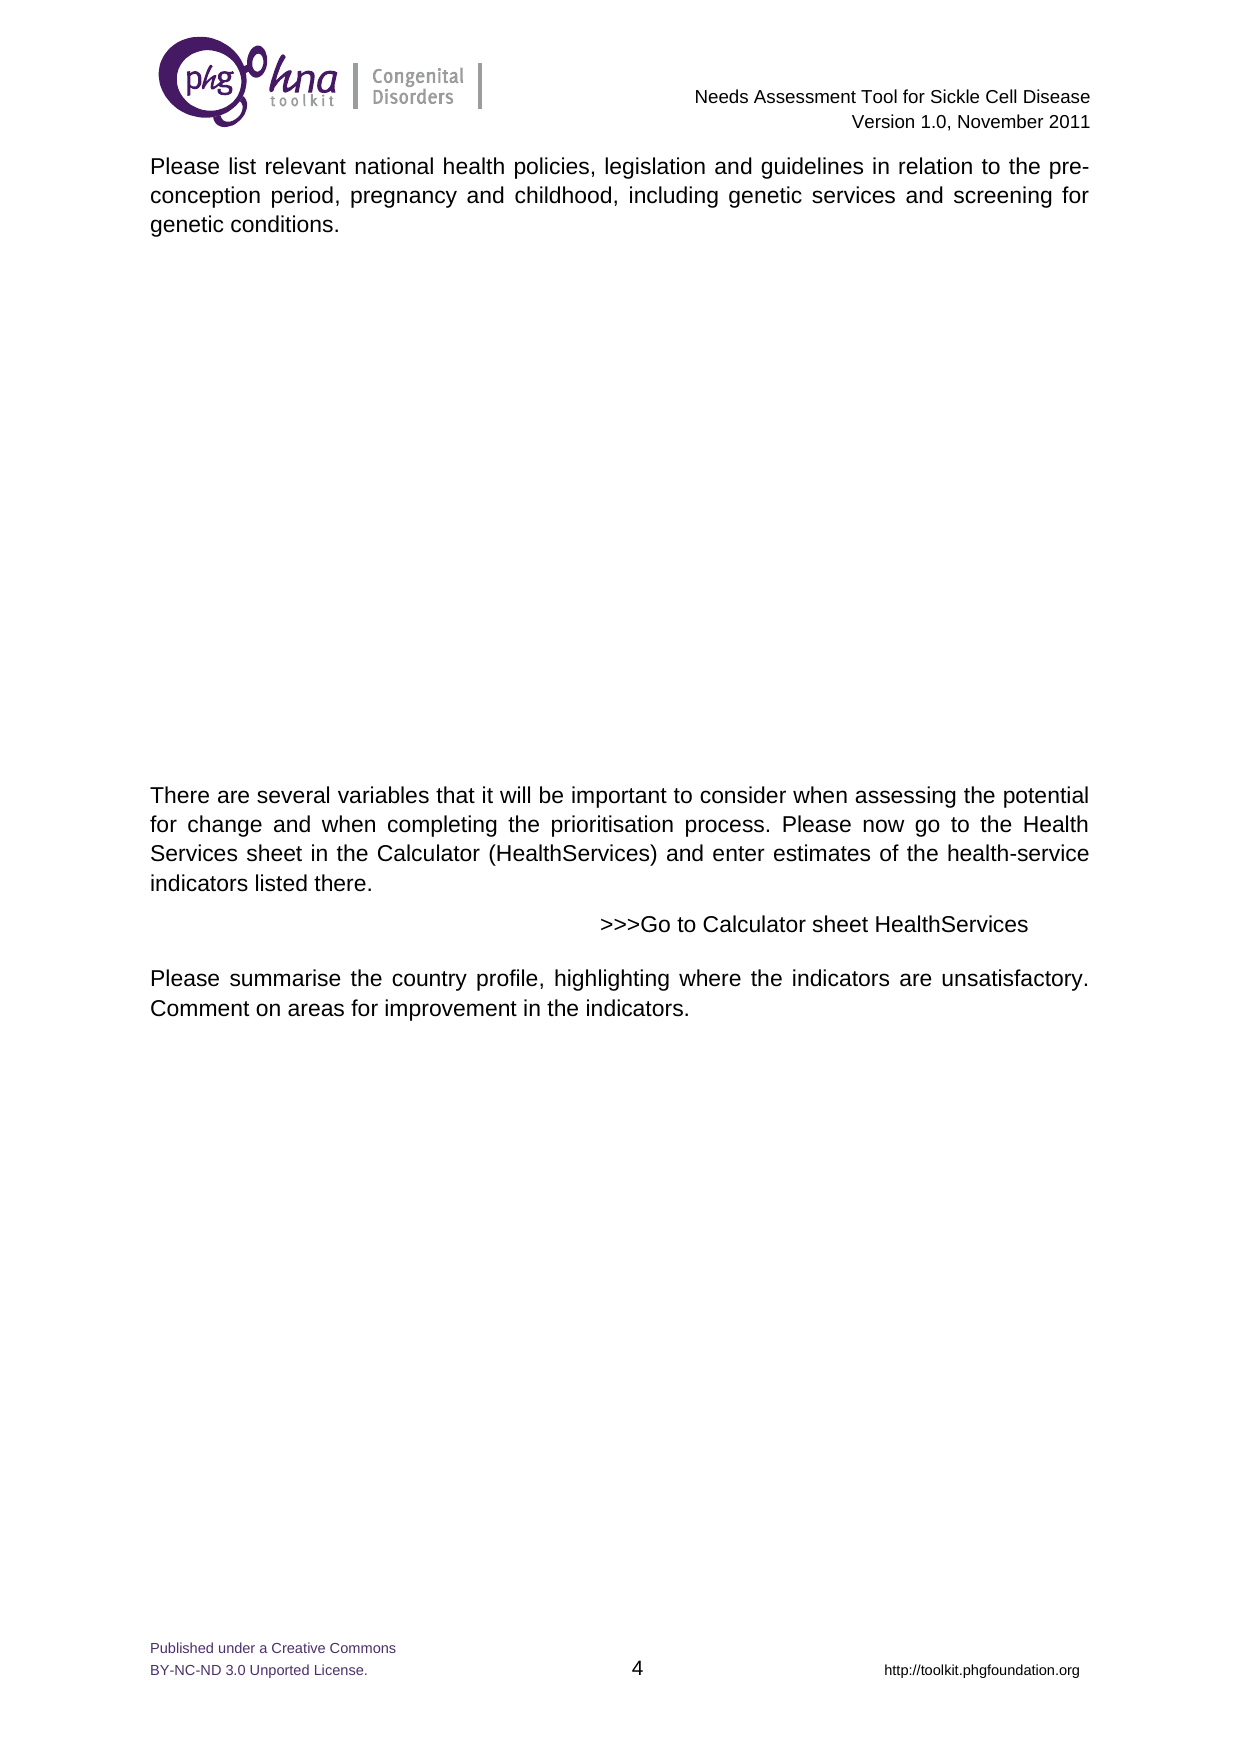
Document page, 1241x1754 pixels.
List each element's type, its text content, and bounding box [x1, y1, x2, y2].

text There are several variables that it will be important to consider when assessing the potential for change and when completing the prioritisation process. Please now go to the Health Services sheet in the Calculator (HealthServices) and enter estimates of the health-service indicators listed there. [150, 779, 1090, 896]
text >>>Go to Calculator sheet HealthServices [525, 908, 1090, 937]
subtitle Please summarise the country profile, highlighting where the indicators are unsatisfactory. Comment on areas for improvement in the indicators. [150, 962, 1090, 1021]
subtitle Please list relevant national health policies, legislation and guidelines in relation to the pre-conception period, pregnancy and childhood, including genetic services and screening for genetic conditions. [150, 150, 1090, 237]
